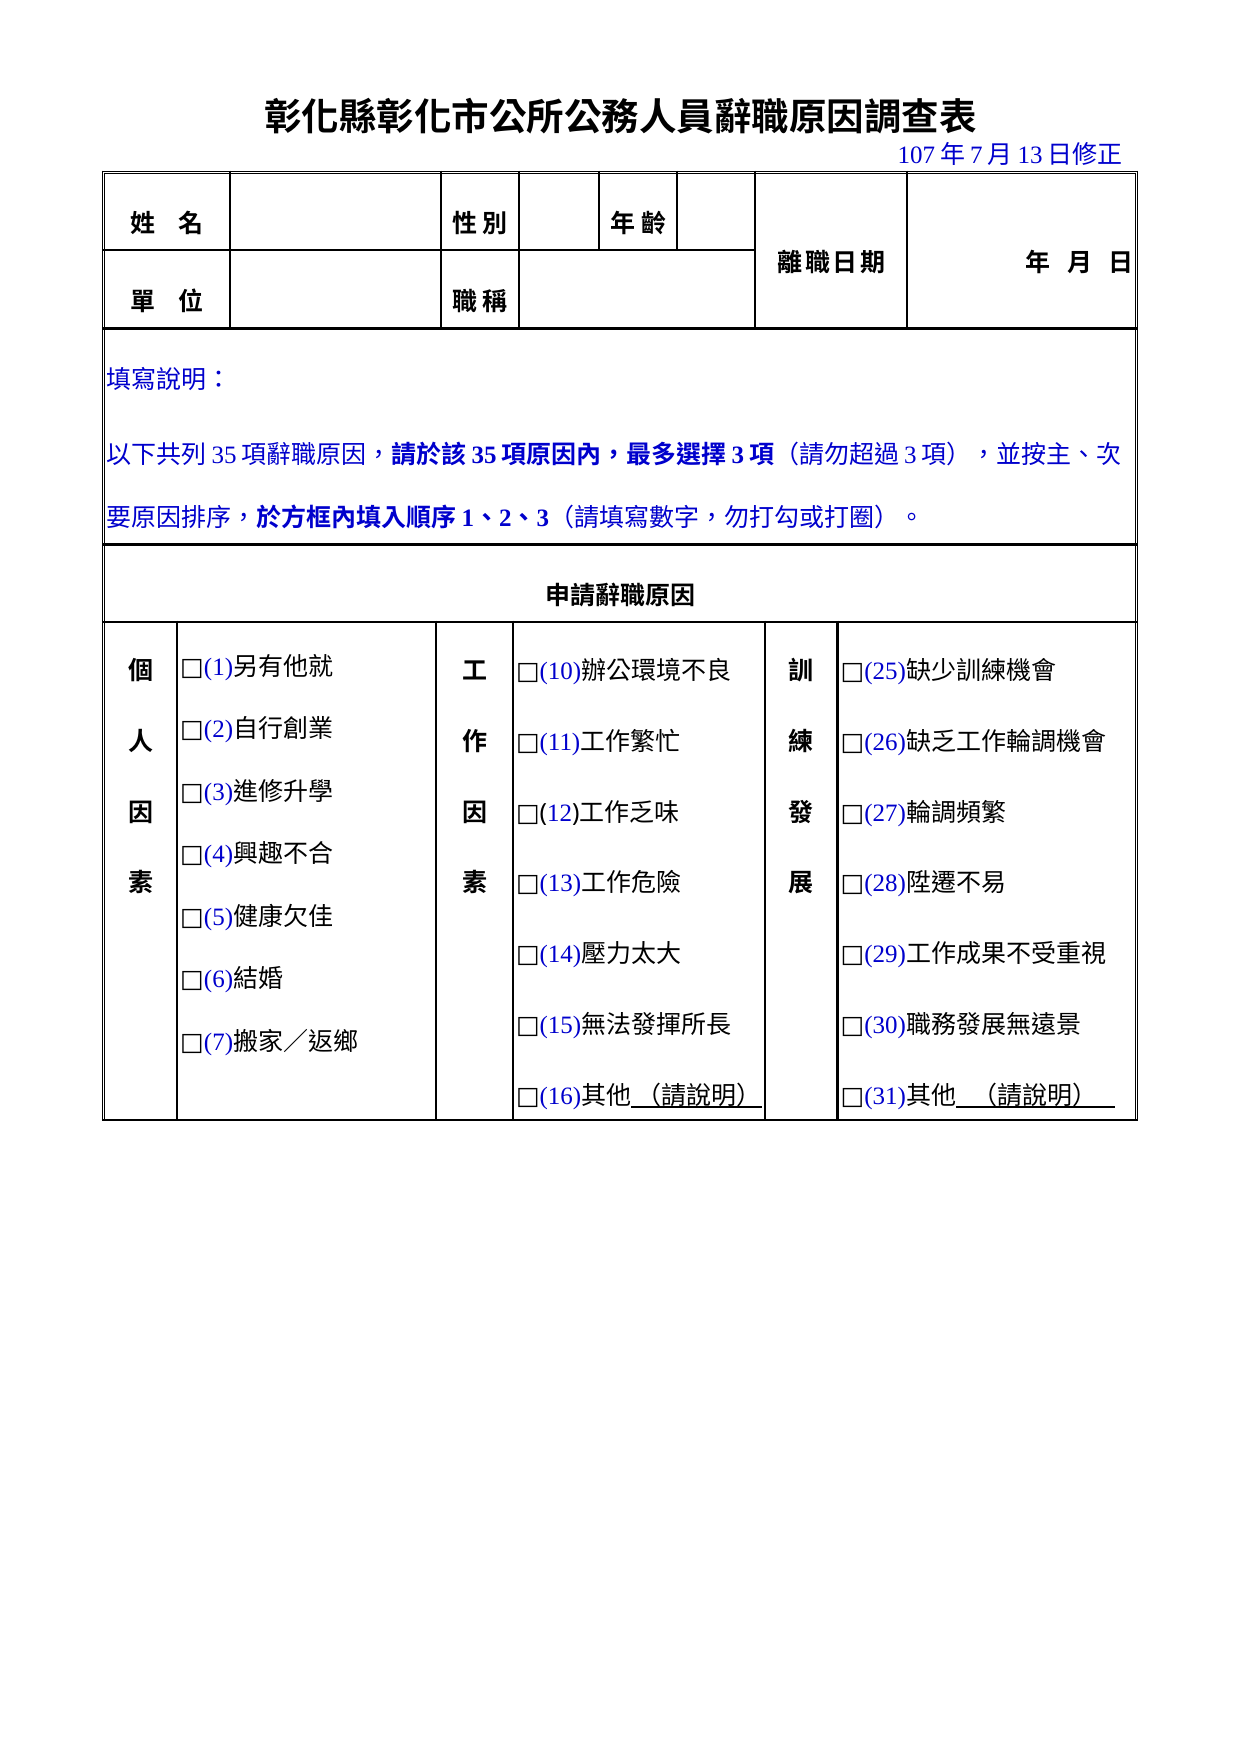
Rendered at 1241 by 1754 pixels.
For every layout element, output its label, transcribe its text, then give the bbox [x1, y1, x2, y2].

table_header 年 月 日 [908, 174, 1135, 327]
text 107年7月13日修正 [118, 134, 1122, 171]
table_cell □(10)辦公環境不良 □(11)工作繁忙 □(12)工作乏味 □(13)工作危險 □(14)壓力太大 □(15)無法發揮所長 □(16)其他 （請說明） [514, 623, 764, 1118]
table_header 性 別 [442, 174, 518, 249]
table_cell 申請辭職原因 [105, 546, 1135, 621]
table_cell [520, 251, 754, 327]
table_header [231, 174, 440, 249]
table_cell 個 人 因 素 [105, 623, 176, 1118]
table_header [520, 174, 598, 249]
table_cell 訓 練 發 展 [766, 623, 836, 1118]
table_cell 工 作 因 素 [437, 623, 512, 1118]
table_cell □(1)另有他就 □(2)自行創業 □(3)進修升學 □(4)興趣不合 □(5)健康欠佳 □(6)結婚 □(7)搬家／返鄉 [178, 623, 435, 1118]
table_header 姓 名 [105, 174, 229, 249]
table_cell [231, 251, 440, 327]
table_header 年 齡 [600, 174, 676, 249]
table_header [678, 174, 754, 249]
table_header 離職日期 [756, 174, 906, 327]
table_cell 職 稱 [442, 251, 518, 327]
text 彰化縣彰化市公所公務人員辭職原因調查表 [118, 72, 1122, 134]
table_cell □(25)缺少訓練機會 □(26)缺乏工作輪調機會 □(27)輪調頻繁 □(28)陞遷不易 □(29)工作成果不受重視 □(30)職務發展無遠景 □(31)其他 （請說明） [839, 623, 1135, 1118]
table_cell 單 位 [105, 251, 229, 327]
table_cell 填寫說明： 以下共列35項辭職原因，請於該35項原因內，最多選擇3項（請勿超過3項），並按主、次要原因排序，於方框內填入順序1、2、3（請填寫數字，勿打勾或打圈）。 [105, 330, 1135, 542]
